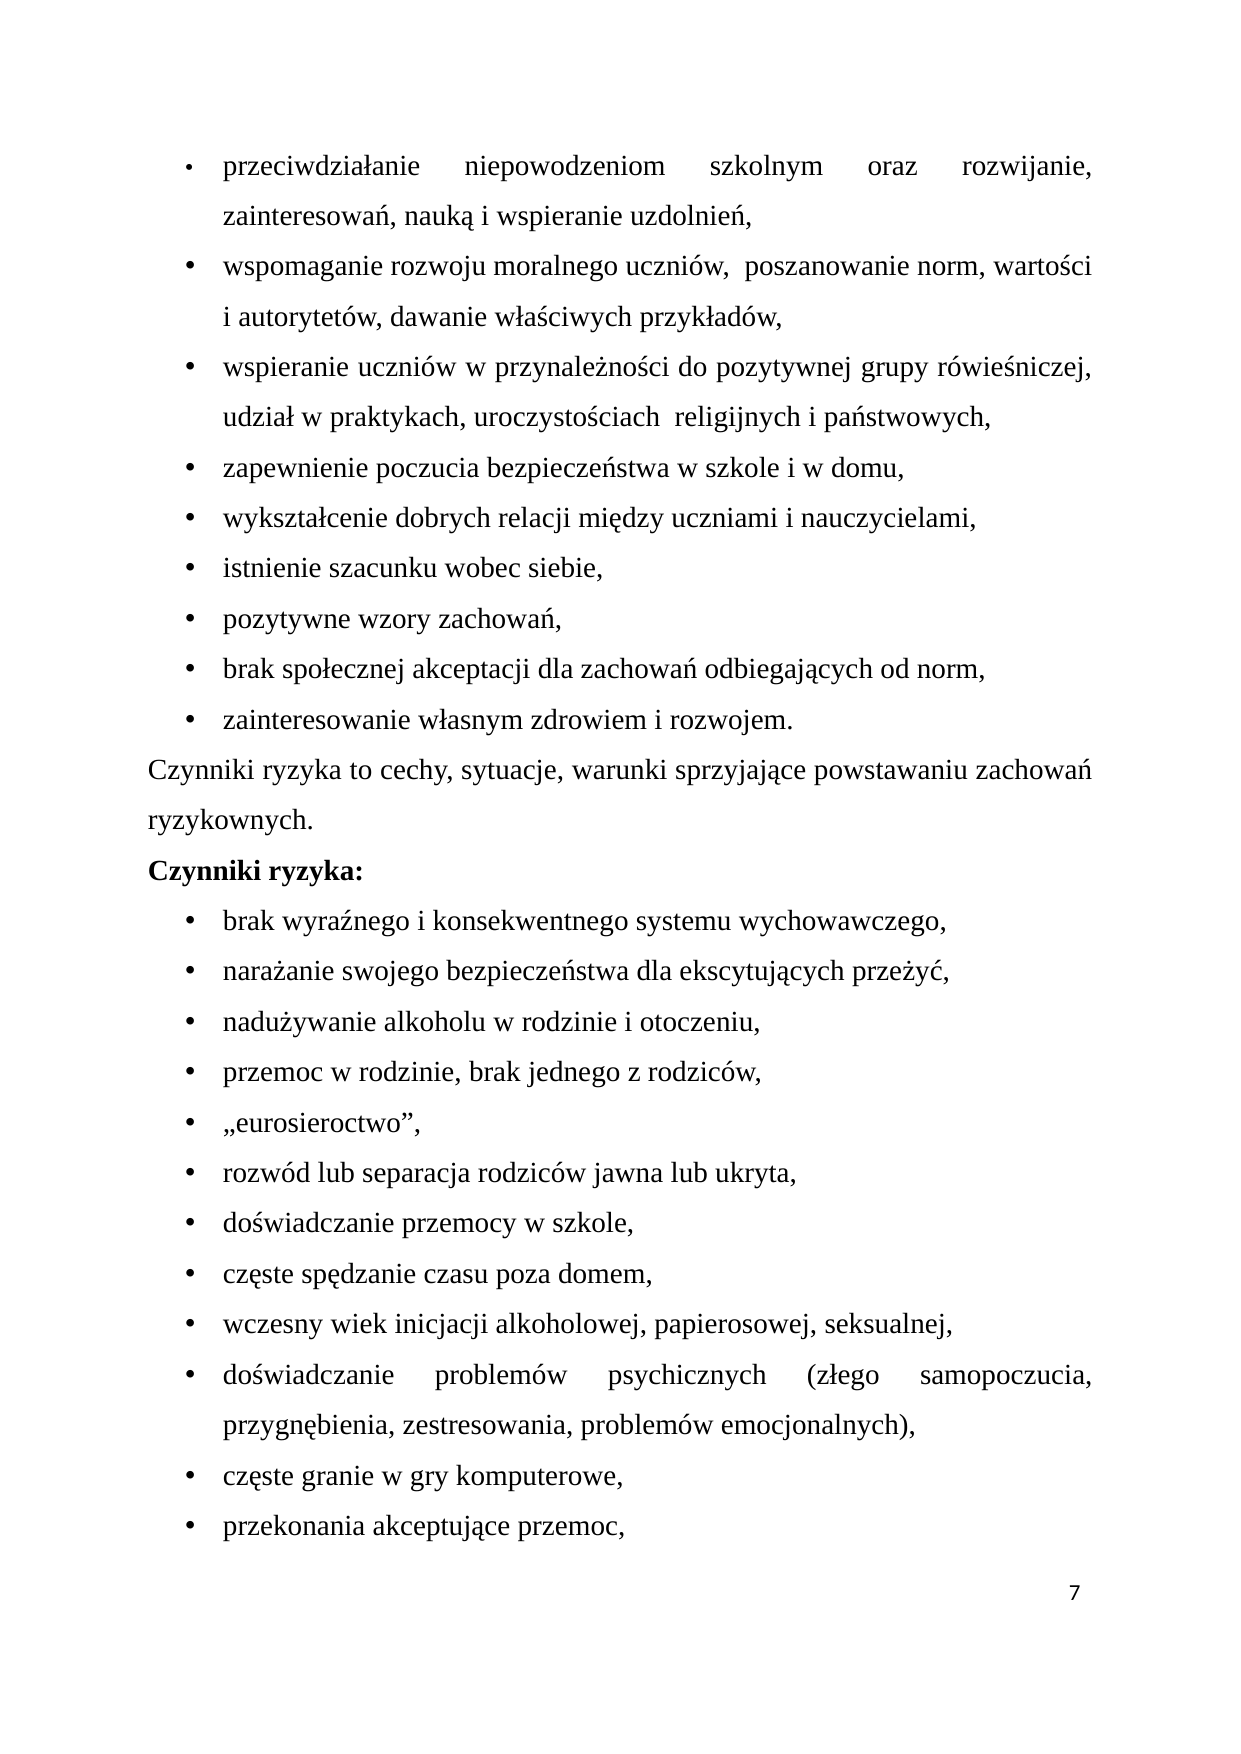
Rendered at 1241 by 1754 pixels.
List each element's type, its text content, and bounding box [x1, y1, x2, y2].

list Czynniki ryzyka to cechy, sytuacje, warunki sprzyjające powstawaniu zachowań ryzykownych. [148, 752, 1093, 836]
list nadużywanie alkoholu w rodzinie i otoczeniu, [185, 1004, 1093, 1038]
list przeciwdziałanie niepowodzeniom szkolnym oraz rozwijanie, zainteresowań, nauką i wspieranie uzdolnień, [185, 148, 1093, 231]
list przemoc w rodzinie, brak jednego z rodziców, [185, 1054, 1093, 1088]
list przekonania akceptujące przemoc, [185, 1508, 1093, 1542]
list częste granie w gry komputerowe, [185, 1458, 1093, 1491]
list istnienie szacunku wobec siebie, [185, 551, 1093, 584]
list brak wyraźnego i konsekwentnego systemu wychowawczego, [185, 903, 1093, 937]
list wspomaganie rozwoju moralnego uczniów, poszanowanie norm, wartości i autorytetów, dawanie właściwych przykładów, [185, 248, 1093, 332]
list zainteresowanie własnym zdrowiem i rozwojem. [185, 702, 1093, 735]
list brak społecznej akceptacji dla zachowań odbiegających od norm, [185, 651, 1093, 685]
list doświadczanie przemocy w szkole, [185, 1206, 1093, 1239]
list pozytywne wzory zachowań, [185, 601, 1093, 634]
text Czynniki ryzyka: [148, 853, 1093, 886]
list wczesny wiek inicjacji alkoholowej, papierosowej, seksualnej, [185, 1306, 1093, 1340]
list zapewnienie poczucia bezpieczeństwa w szkole i w domu, [185, 450, 1093, 483]
list „eurosieroctwo”, [185, 1105, 1093, 1138]
list rozwód lub separacja rodziców jawna lub ukryta, [185, 1155, 1093, 1189]
list częste spędzanie czasu poza domem, [185, 1256, 1093, 1290]
list wykształcenie dobrych relacji między uczniami i nauczycielami, [185, 500, 1093, 534]
list doświadczanie problemów psychicznych (złego samopoczucia, przygnębienia, zestresowania, problemów emocjonalnych), [185, 1357, 1093, 1441]
list wspieranie uczniów w przynależności do pozytywnej grupy rówieśniczej, udział w praktykach, uroczystościach religijnych i państwowych, [185, 349, 1093, 433]
list narażanie swojego bezpieczeństwa dla ekscytujących przeżyć, [185, 953, 1093, 987]
